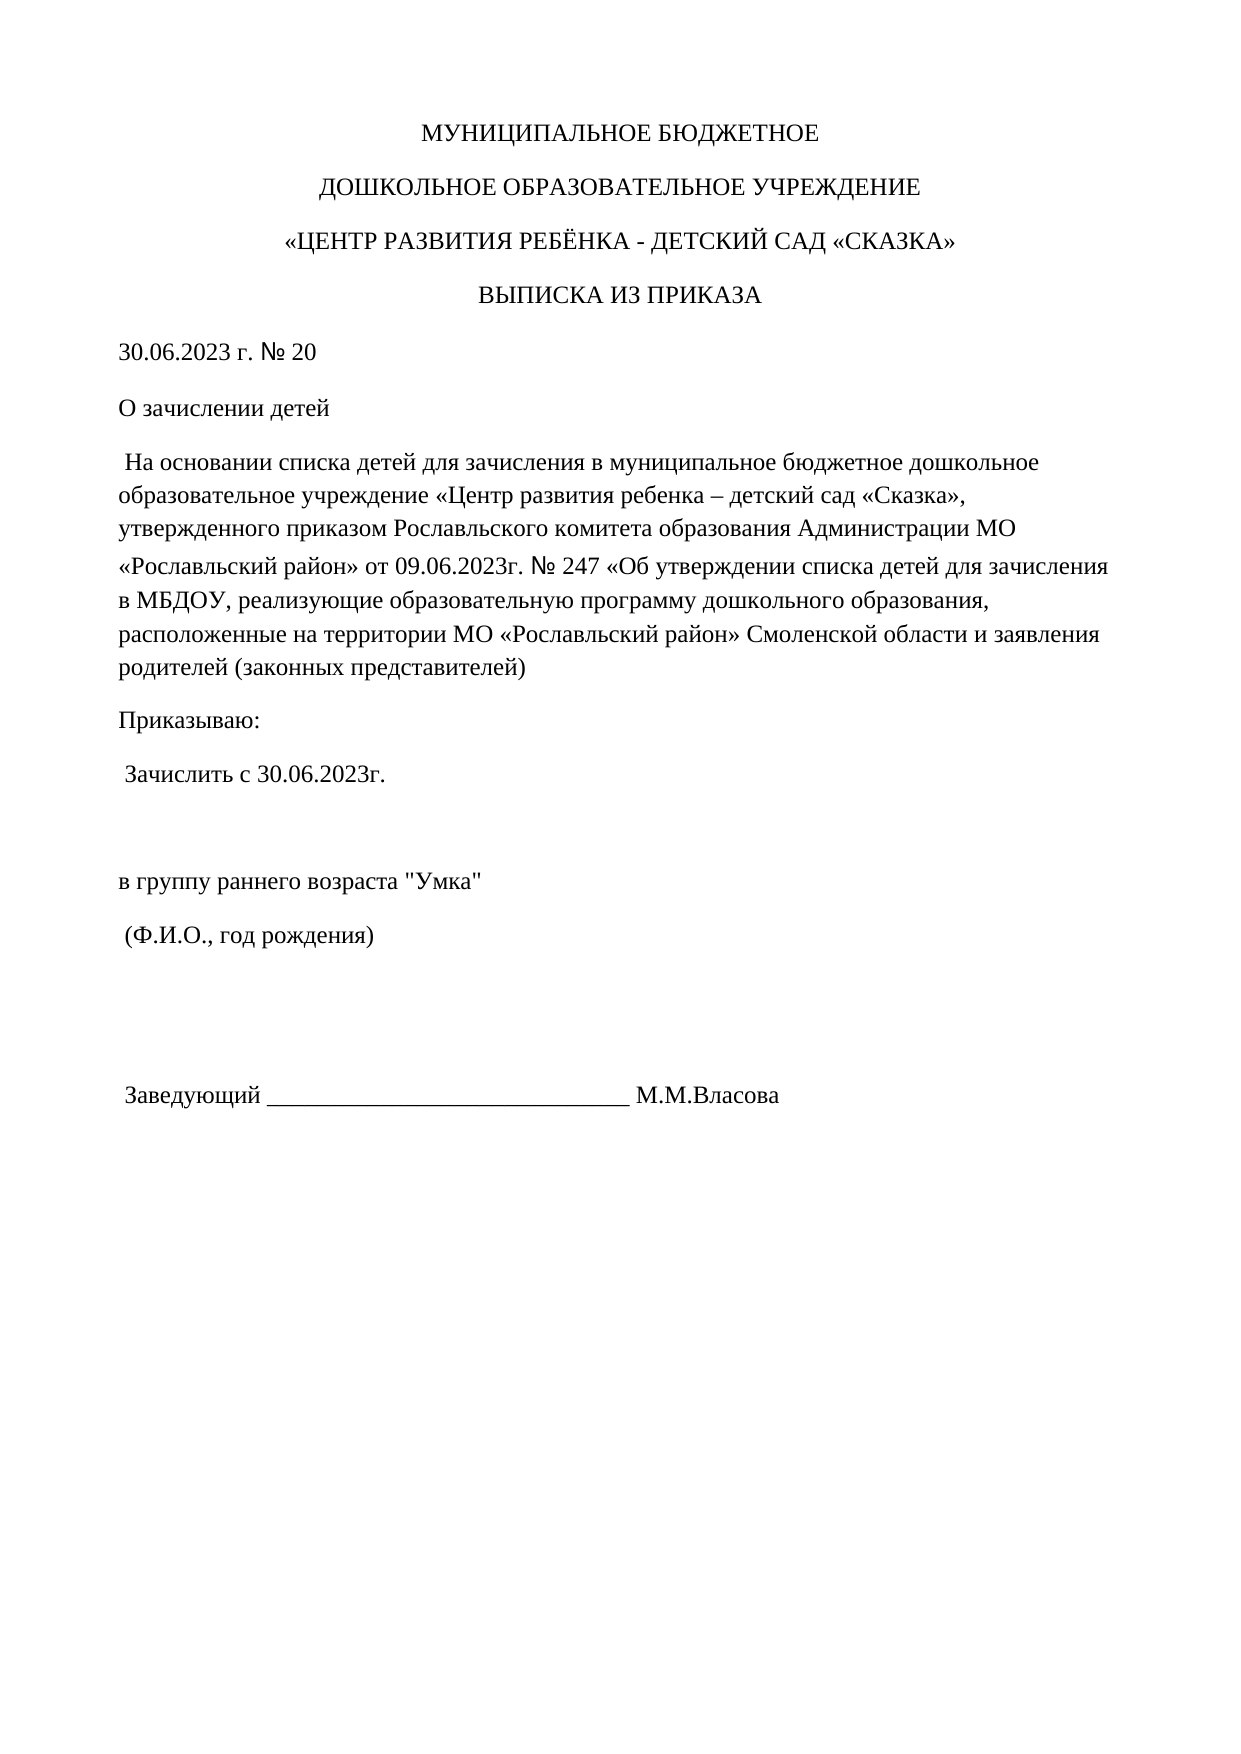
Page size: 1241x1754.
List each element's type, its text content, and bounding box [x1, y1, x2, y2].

text (Ф.И.О., год рождения) [118, 920, 1122, 949]
text МУНИЦИПАЛЬНОЕ БЮДЖЕТНОЕ [118, 118, 1122, 147]
text в группу раннего возраста "Умка" [118, 866, 1122, 895]
text «ЦЕНТР РАЗВИТИЯ РЕБЁНКА - ДЕТСКИЙ САД «СКАЗКА» [118, 226, 1122, 254]
text 30.06.2023 г. № 20 [118, 333, 1122, 368]
text О зачислении детей [118, 393, 1122, 422]
text ВЫПИСКА ИЗ ПРИКАЗА [118, 280, 1122, 308]
text На основании списка детей для зачисления в муниципальное бюджетное дошкольное образовательное учреждение «Центр развития ребенка – детский сад «Сказка», утвержденного приказом Рославльского комитета образования Администрации МО «Рославльский район» от 09.06.2023г. № 247 «Об утверждении списка детей для зачисления в МБДОУ, реализующие образовательную программу дошкольного образования, расположенные на территории МО «Рославльский район» Смоленской области и заявления родителей (законных представителей) [118, 447, 1122, 680]
text ДОШКОЛЬНОЕ ОБРАЗОВАТЕЛЬНОЕ УЧРЕЖДЕНИЕ [118, 172, 1122, 201]
text Заведующий _____________________________ М.М.Власова [118, 1080, 1122, 1109]
text Зачислить с 30.06.2023г. [118, 759, 1122, 788]
text Приказываю: [118, 706, 1122, 734]
